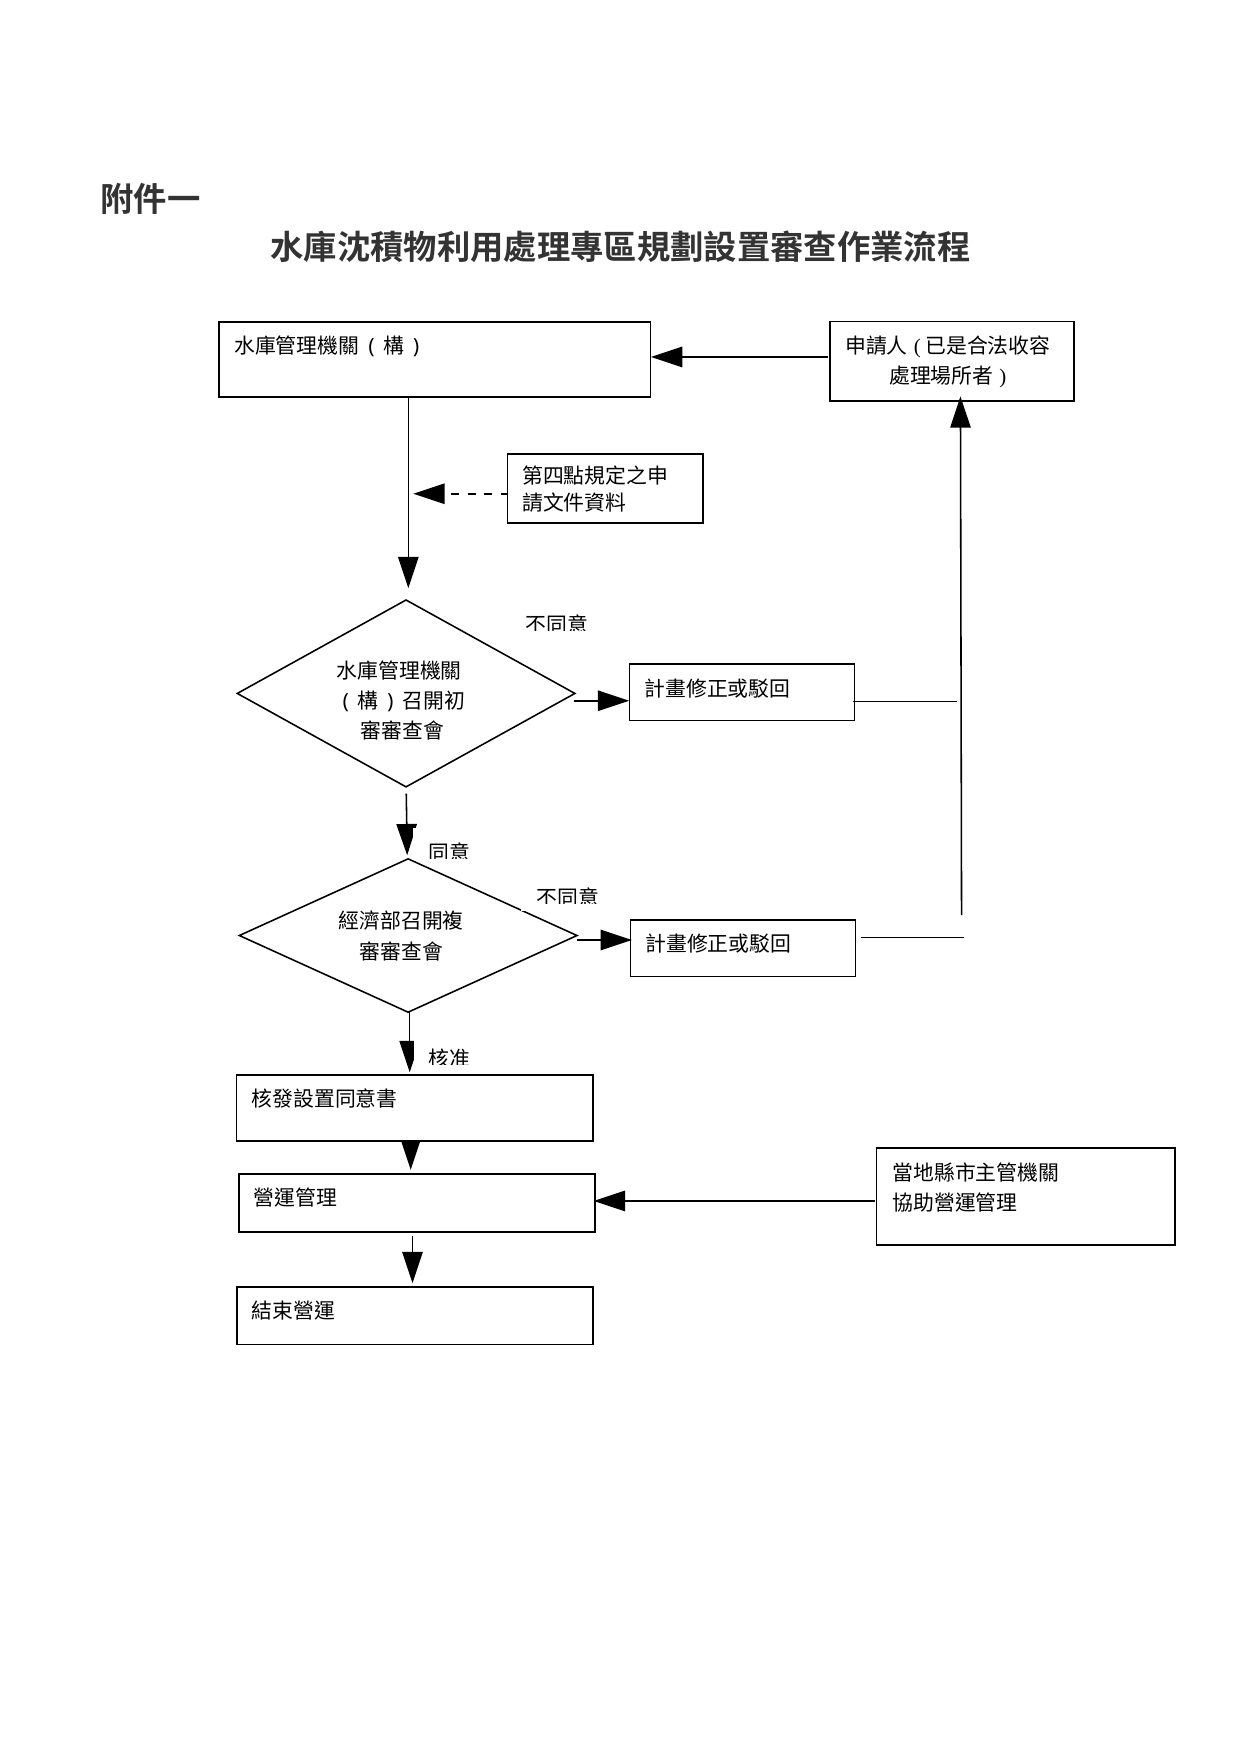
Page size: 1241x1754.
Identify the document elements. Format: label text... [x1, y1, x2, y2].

text 同意 [428, 836, 487, 858]
text 當地縣市主管機關 [892, 1156, 1159, 1186]
text 核准 [429, 1042, 488, 1064]
text 不同意 [526, 608, 616, 631]
text 附件一 [100, 173, 1140, 221]
text 水庫沈積物利用處理專區規劃設置審查作業流程 [100, 221, 1140, 269]
text 協助營運管理 [892, 1186, 1159, 1216]
text 不同意 [536, 881, 626, 903]
